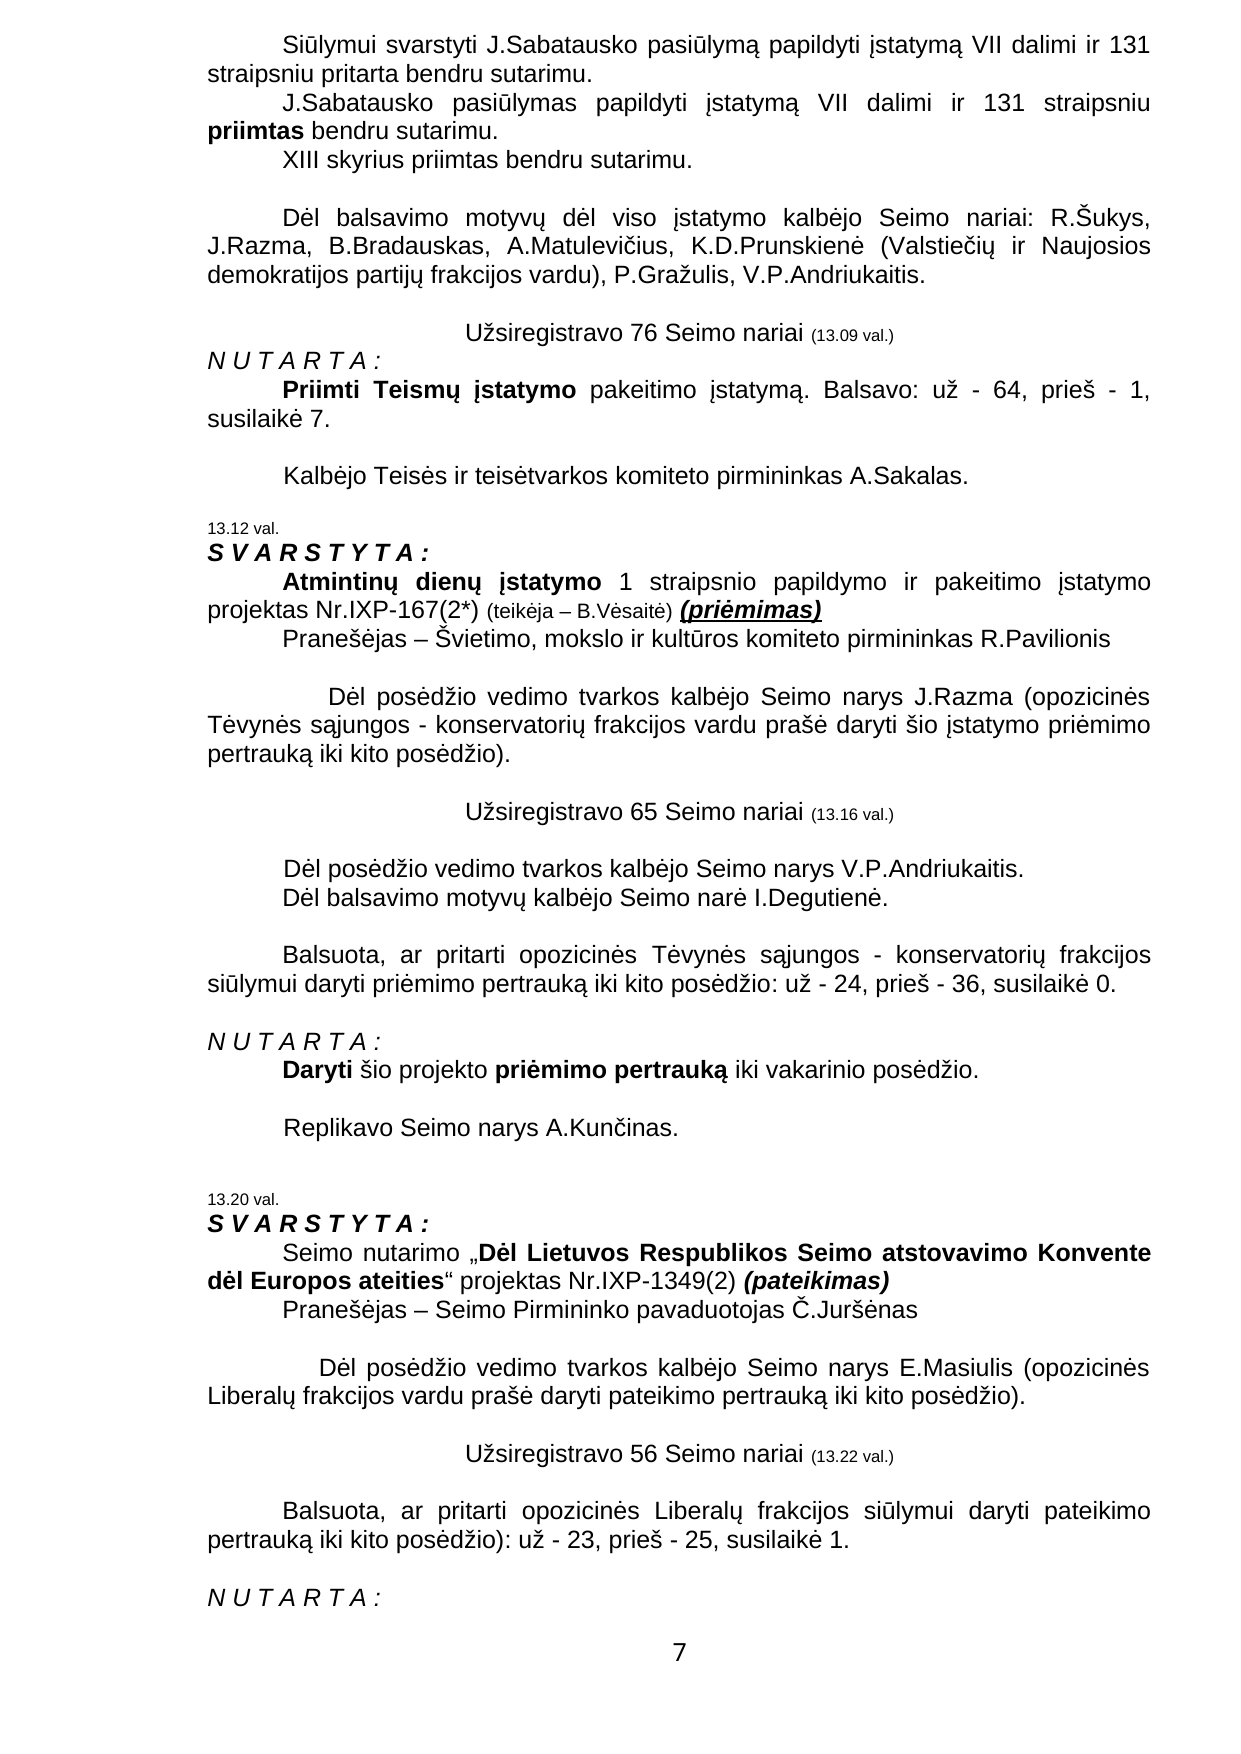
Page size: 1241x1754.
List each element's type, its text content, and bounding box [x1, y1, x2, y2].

text Užsiregistravo 76 Seimo nariai (13.09 val.) [207, 317, 1152, 346]
text Atmintinų dienų įstatymo 1 straipsnio papildymo ir pakeitimo įstatymo projektas Nr.IXP-167(2*) (teikėja – B.Vėsaitė) (priėmimas) [207, 567, 1152, 624]
text S V A R S T Y T A : [207, 1209, 1152, 1237]
text Dėl balsavimo motyvų kalbėjo Seimo narė I.Degutienė. [207, 883, 1152, 912]
text Dėl posėdžio vedimo tvarkos kalbėjo Seimo narys V.P.Andriukaitis. [207, 854, 1152, 883]
text Dėl posėdžio vedimo tvarkos kalbėjo Seimo narys E.Masiulis (opozicinės Liberalų frakcijos vardu prašė daryti pateikimo pertrauką iki kito posėdžio). [207, 1352, 1152, 1410]
text Daryti šio projekto priėmimo pertrauką iki vakarinio posėdžio. [207, 1055, 1152, 1084]
text Balsuota, ar pritarti opozicinės Tėvynės sąjungos - konservatorių frakcijos siūlymui daryti priėmimo pertrauką iki kito posėdžio: už - 24, prieš - 36, susilaikė 0. [207, 940, 1152, 998]
text Užsiregistravo 65 Seimo nariai (13.16 val.) [207, 797, 1152, 825]
text Pranešėjas – Seimo Pirmininko pavaduotojas Č.Juršėnas [207, 1295, 1152, 1324]
text Seimo nutarimo „Dėl Lietuvos Respublikos Seimo atstovavimo Konvente dėl Europos ateities“ projektas Nr.IXP-1349(2) (pateikimas) [207, 1237, 1152, 1295]
text XIII skyrius priimtas bendru sutarimu. [207, 145, 1152, 174]
text Dėl posėdžio vedimo tvarkos kalbėjo Seimo narys J.Razma (opozicinės Tėvynės sąjungos - konservatorių frakcijos vardu prašė daryti šio įstatymo priėmimo pertrauką iki kito posėdžio). [207, 682, 1152, 768]
text S V A R S T Y T A : [207, 538, 1152, 567]
text J.Sabatausko pasiūlymas papildyti įstatymą VII dalimi ir 131 straipsniu priimtas bendru sutarimu. [207, 87, 1152, 145]
text Kalbėjo Teisės ir teisėtvarkos komiteto pirmininkas A.Sakalas. [207, 461, 1152, 490]
text Priimti Teismų įstatymo pakeitimo įstatymą. Balsavo: už - 64, prieš - 1, susilaikė 7. [207, 375, 1152, 432]
text 13.20 val. [207, 1189, 1152, 1209]
text N U T A R T A : [207, 1027, 1152, 1055]
text 13.12 val. [207, 519, 1152, 538]
text Replikavo Seimo narys A.Kunčinas. [207, 1113, 1152, 1142]
text Pranešėjas – Švietimo, mokslo ir kultūros komiteto pirmininkas R.Pavilionis [207, 624, 1152, 653]
text N U T A R T A : [207, 1582, 1152, 1611]
text Užsiregistravo 56 Seimo nariai (13.22 val.) [207, 1439, 1152, 1467]
text Dėl balsavimo motyvų dėl viso įstatymo kalbėjo Seimo nariai: R.Šukys, J.Razma, B.Bradauskas, A.Matulevičius, K.D.Prunskienė (Valstiečių ir Naujosios demokratijos partijų frakcijos vardu), P.Gražulis, V.P.Andriukaitis. [207, 202, 1152, 289]
text N U T A R T A : [207, 346, 1152, 375]
text Siūlymui svarstyti J.Sabatausko pasiūlymą papildyti įstatymą VII dalimi ir 131 straipsniu pritarta bendru sutarimu. [207, 30, 1152, 87]
text Balsuota, ar pritarti opozicinės Liberalų frakcijos siūlymui daryti pateikimo pertrauką iki kito posėdžio): už - 23, prieš - 25, susilaikė 1. [207, 1496, 1152, 1554]
